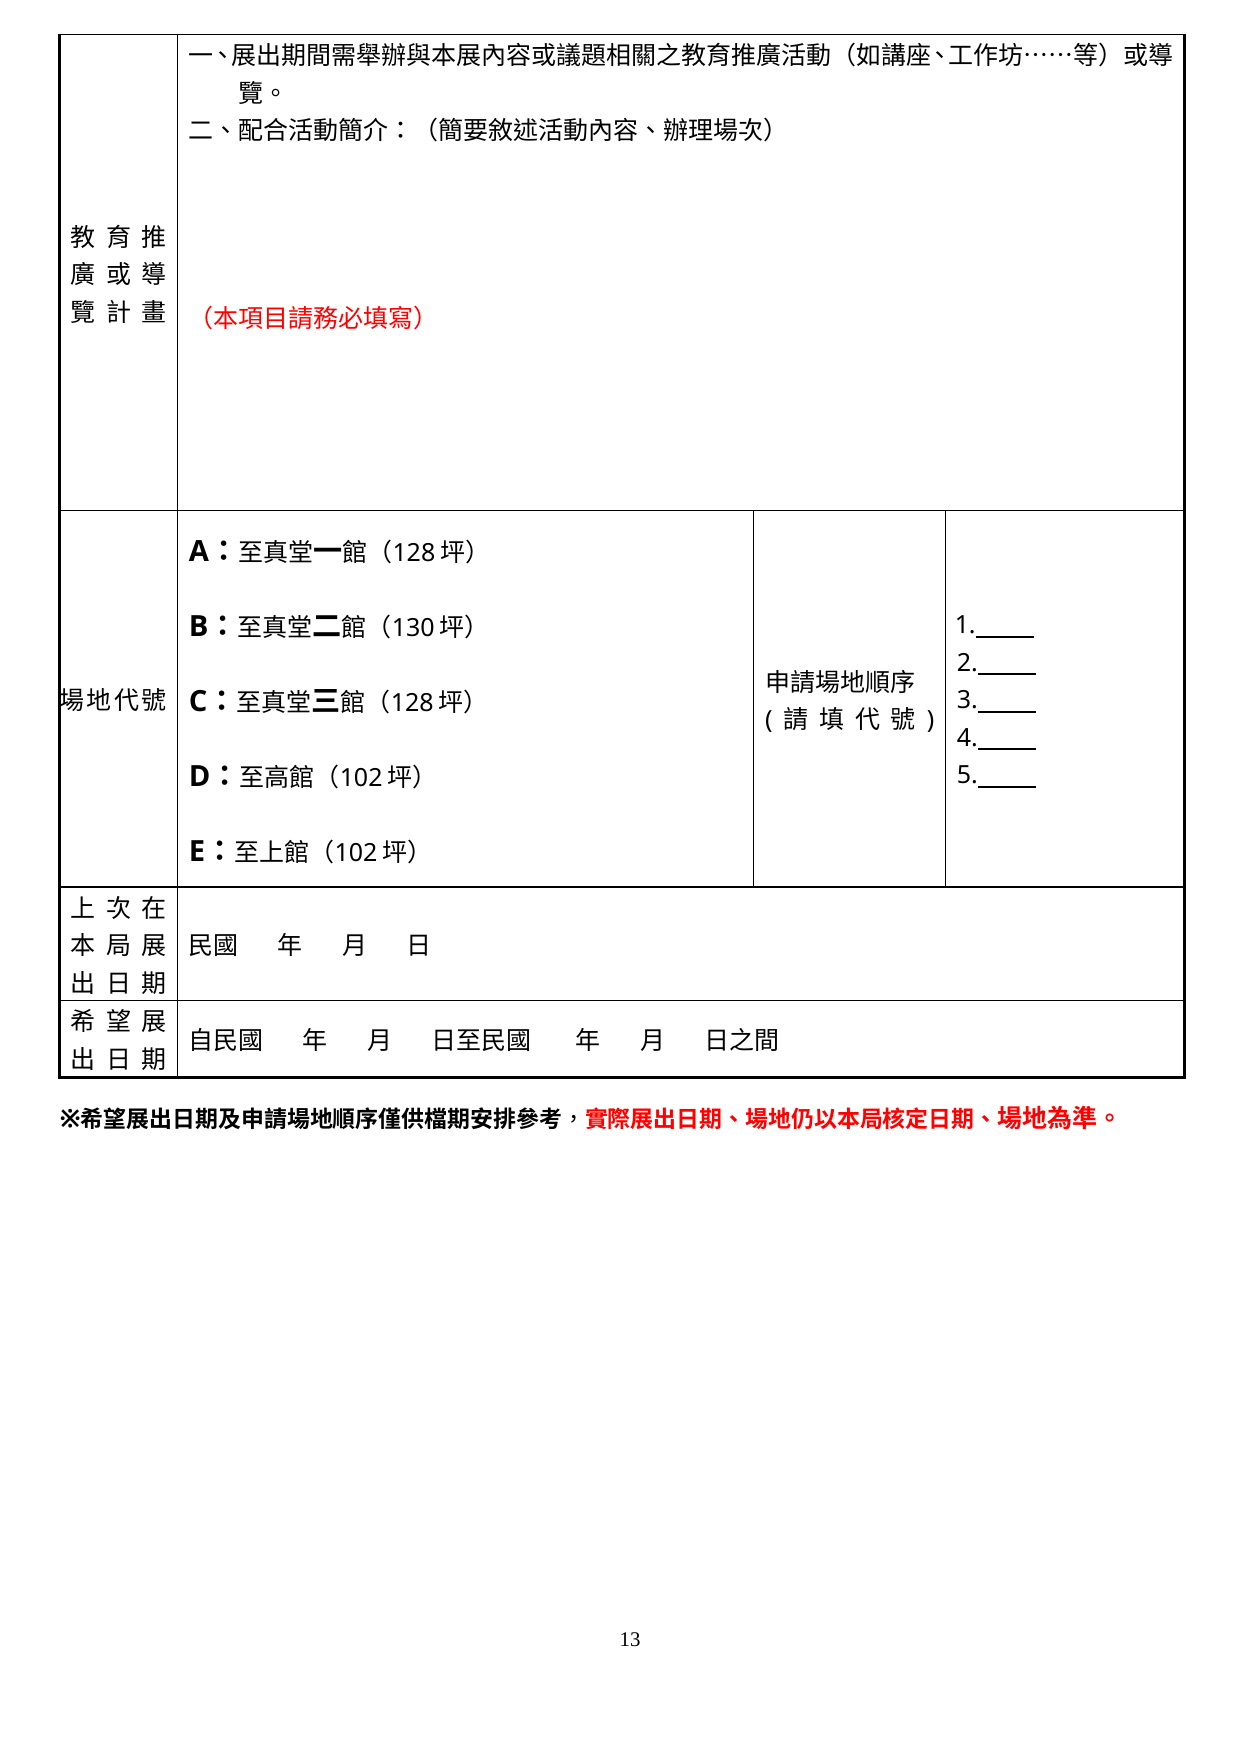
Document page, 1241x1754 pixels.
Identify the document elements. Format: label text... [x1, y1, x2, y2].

table_cell 希望展出日期 [61, 1001, 177, 1076]
table_cell 上次在本局展出日期 [61, 888, 177, 1000]
table_cell 1. 2. 3. 4. 5. [946, 511, 1183, 886]
table_cell 申請場地順序 (請填代號) [754, 511, 945, 886]
table_cell 一、展出期間需舉辦與本展內容或議題相關之教育推廣活動（如講座、工作坊……等）或導覽。 二、配合活動簡介：（簡要敘述活動內容、辦理場次） （本項目請務必填寫） [178, 35, 1183, 510]
table_cell A：至真堂一館（128坪） B：至真堂二館（130坪） C：至真堂三館（128坪） D：至高館（102坪） E：至上館（102坪） [178, 511, 753, 886]
table_cell 民國 年 月 日 [178, 888, 1183, 1000]
table_cell 教育推廣或導覽計畫 [61, 35, 177, 510]
text ※希望展出日期及申請場地順序僅供檔期安排參考，實際展出日期、場地仍以本局核定日期、場地為準。 [59, 1098, 1200, 1135]
table_cell 場地代號 [61, 511, 177, 886]
table_cell 自民國 年 月 日至民國 年 月 日之間 [178, 1001, 1183, 1076]
